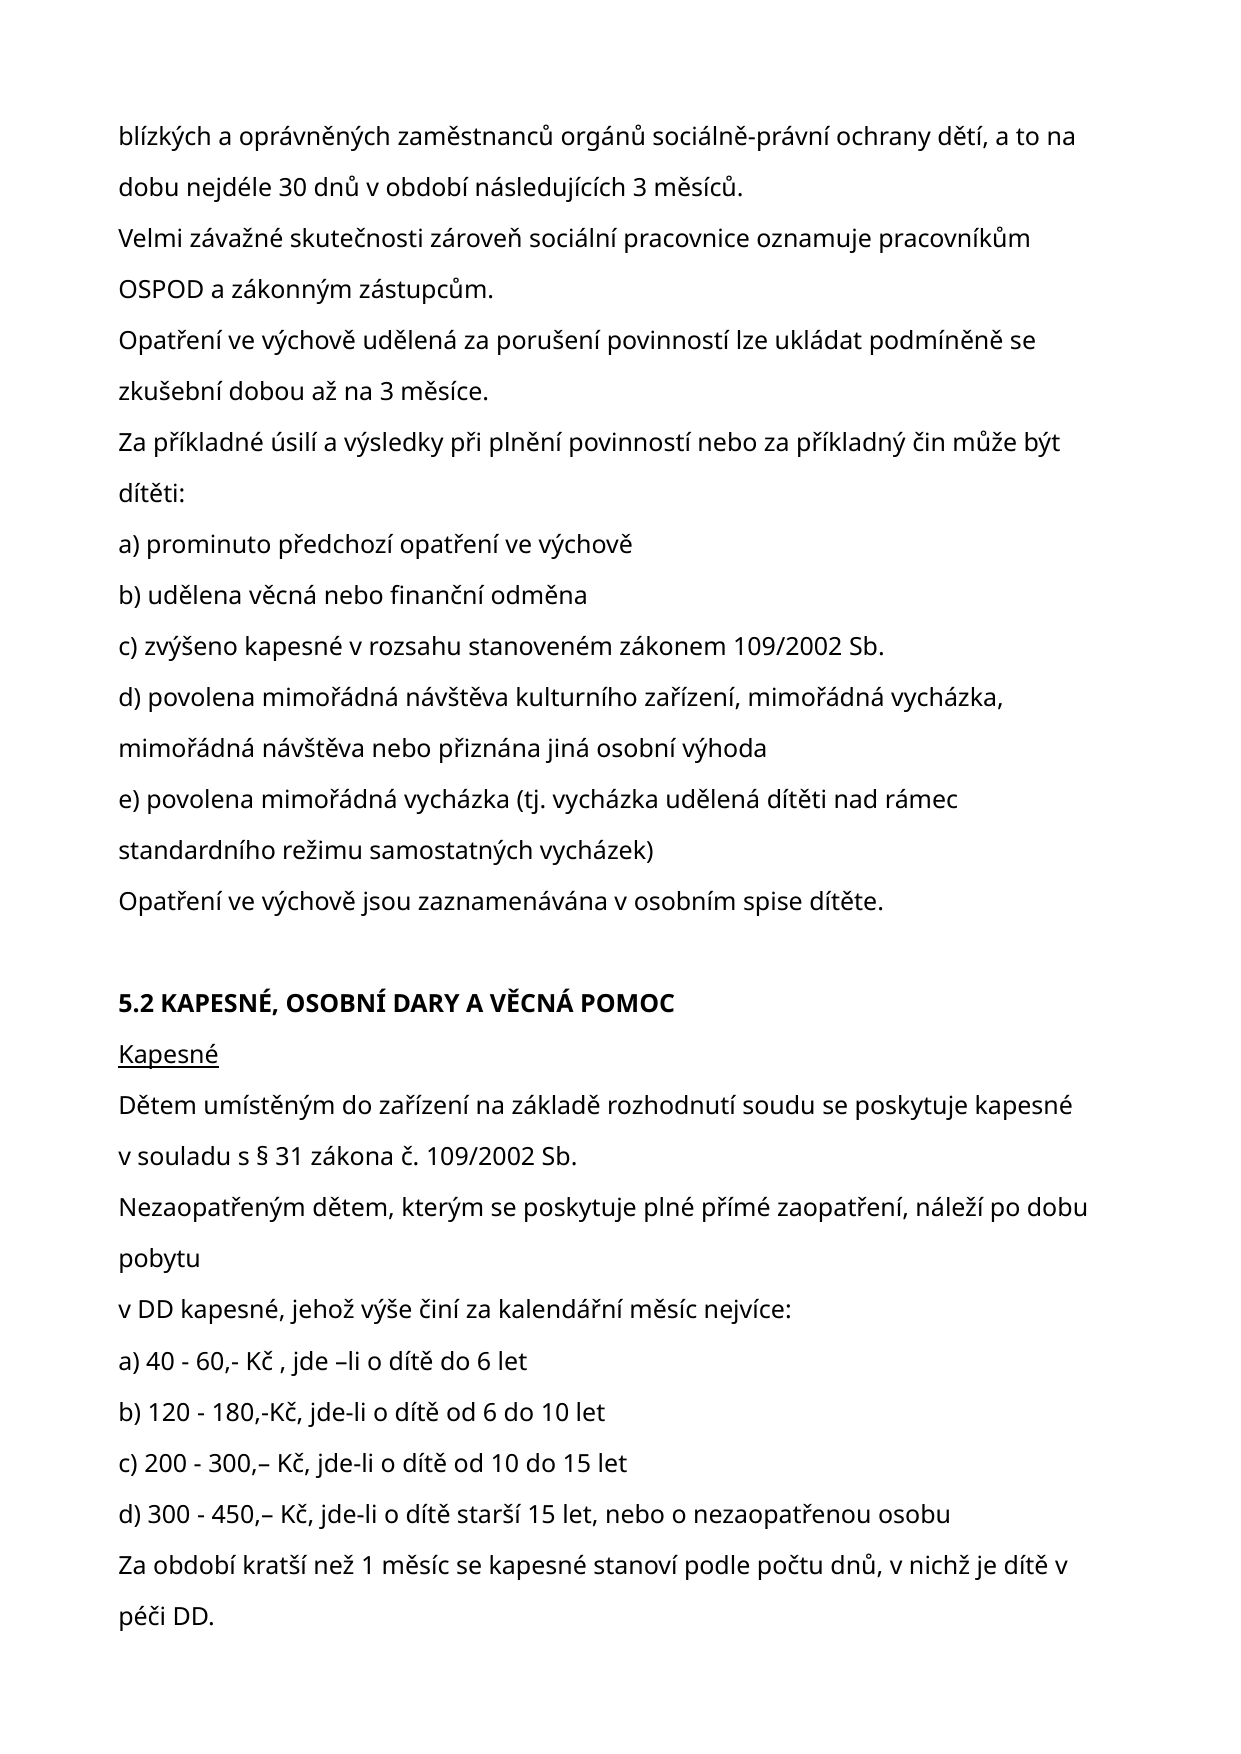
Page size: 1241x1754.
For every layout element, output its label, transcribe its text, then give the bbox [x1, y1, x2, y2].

text Velmi závažné skutečnosti zároveň sociální pracovnice oznamuje pracovníkům OSPOD a zákonným zástupcům. [118, 220, 1122, 305]
text Za příkladné úsilí a výsledky při plnění povinností nebo za příkladný čin může být dítěti: [118, 424, 1122, 509]
text Za období kratší než 1 měsíc se kapesné stanoví podle počtu dnů, v nichž je dítě v péči DD. [118, 1547, 1122, 1632]
text e) povolena mimořádná vycházka (tj. vycházka udělená dítěti nad rámec standardního režimu samostatných vycházek) [118, 782, 1122, 867]
text b) udělena věcná nebo finanční odměna [118, 577, 1122, 612]
text d) 300 - 450,– Kč, jde-li o dítě starší 15 let, nebo o nezaopatřenou osobu [118, 1496, 1122, 1530]
text c) 200 - 300,– Kč, jde-li o dítě od 10 do 15 let [118, 1445, 1122, 1479]
text Opatření ve výchově udělená za porušení povinností lze ukládat podmíněně se zkušební dobou až na 3 měsíce. [118, 322, 1122, 407]
text d) povolena mimořádná návštěva kulturního zařízení, mimořádná vycházka, mimořádná návštěva nebo přiznána jiná osobní výhoda [118, 679, 1122, 765]
text blízkých a oprávněných zaměstnanců orgánů sociálně-právní ochrany dětí, a to na dobu nejdéle 30 dnů v období následujících 3 měsíců. [118, 118, 1122, 203]
text v DD kapesné, jehož výše činí za kalendářní měsíc nejvíce: [118, 1292, 1122, 1326]
text 5.2 KAPESNÉ, OSOBNÍ DARY A VĚCNÁ POMOC [118, 986, 1122, 1020]
text Opatření ve výchově jsou zaznamenávána v osobním spise dítěte. [118, 884, 1122, 918]
text v souladu s § 31 zákona č. 109/2002 Sb. [118, 1139, 1122, 1173]
text a) 40 - 60,- Kč , jde –li o dítě do 6 let [118, 1343, 1122, 1377]
text a) prominuto předchozí opatření ve výchově [118, 526, 1122, 561]
text c) zvýšeno kapesné v rozsahu stanoveném zákonem 109/2002 Sb. [118, 628, 1122, 663]
text b) 120 - 180,-Kč, jde-li o dítě od 6 do 10 let [118, 1394, 1122, 1428]
text Nezaopatřeným dětem, kterým se poskytuje plné přímé zaopatření, náleží po dobu pobytu [118, 1190, 1122, 1275]
text Kapesné [118, 1037, 1122, 1071]
text Dětem umístěným do zařízení na základě rozhodnutí soudu se poskytuje kapesné [118, 1088, 1122, 1122]
